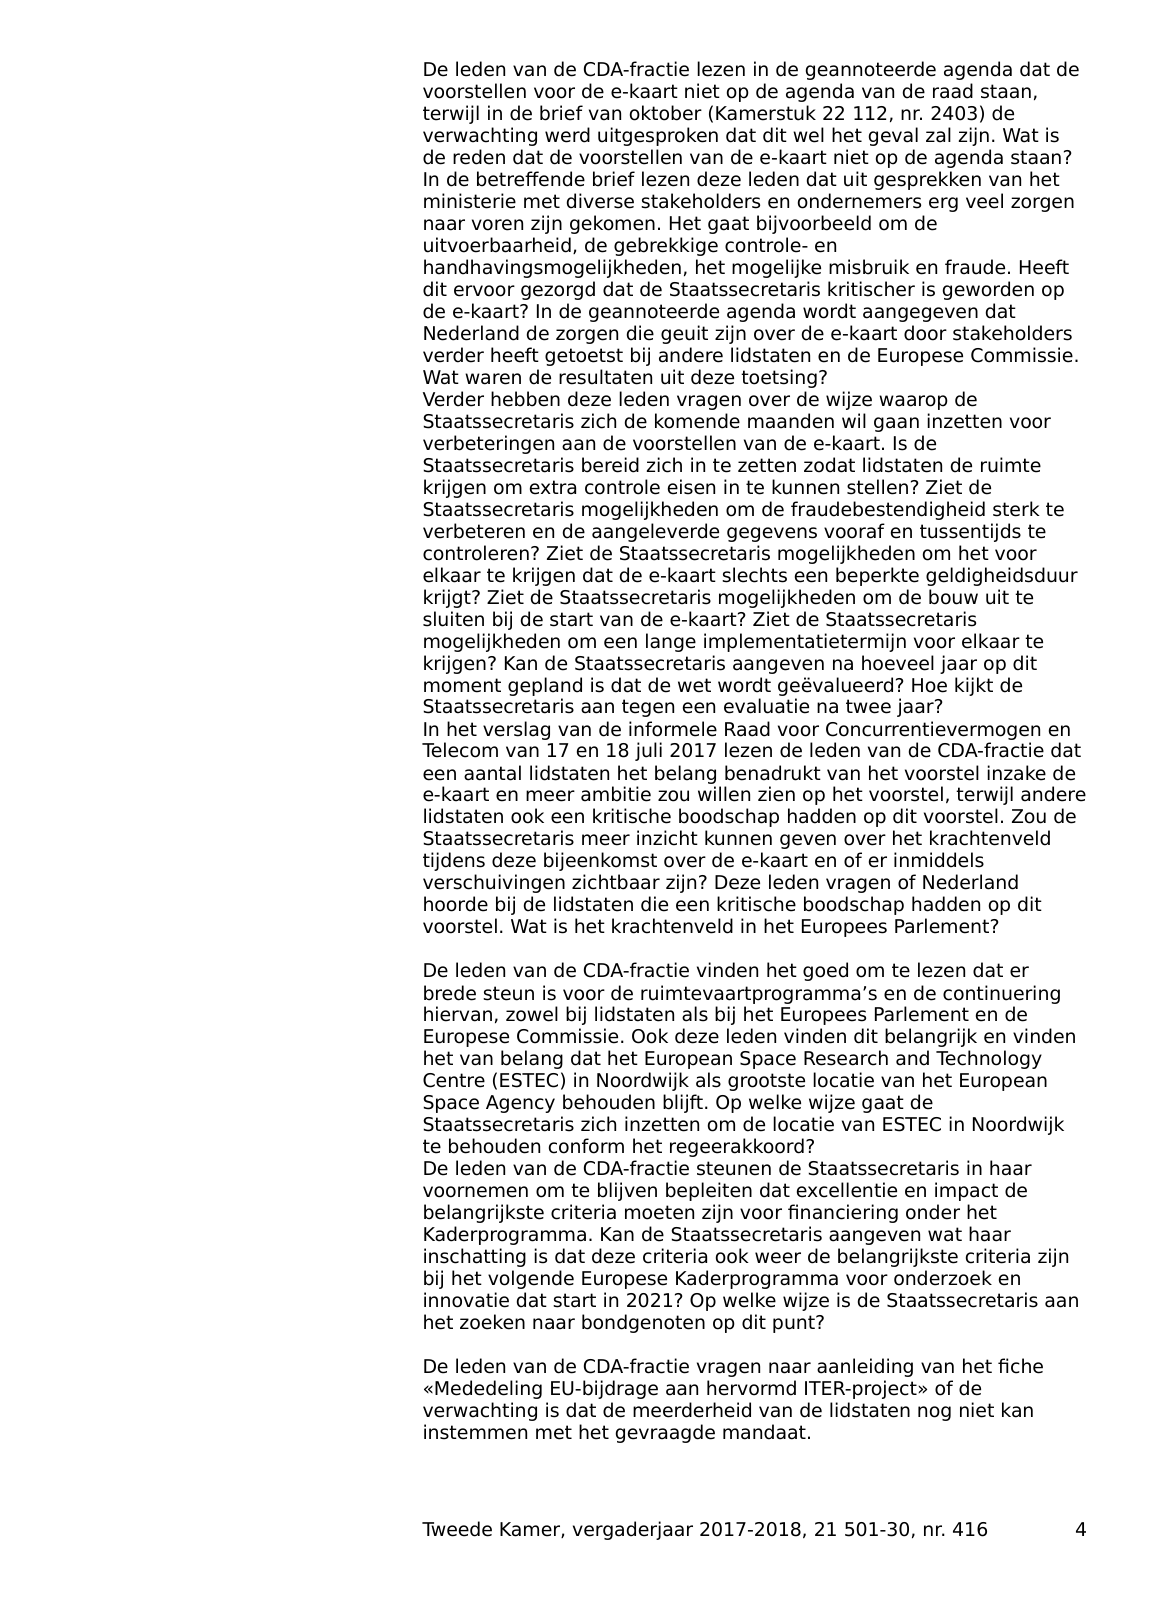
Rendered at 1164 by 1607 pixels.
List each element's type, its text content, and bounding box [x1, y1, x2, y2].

text De leden van de CDA-fractie steunen de Staatssecretaris in haar voornemen om te blijven bepleiten dat excellentie en impact de belangrijkste criteria moeten zijn voor financiering onder het Kaderprogramma. Kan de Staatssecretaris aangeven wat haar inschatting is dat deze criteria ook weer de belangrijkste criteria zijn bij het volgende Europese Kaderprogramma voor onderzoek en innovatie dat start in 2021? Op welke wijze is de Staatssecretaris aan het zoeken naar bondgenoten op dit punt? [422, 1158, 1087, 1334]
text De leden van de CDA-fractie lezen in de geannoteerde agenda dat de voorstellen voor de e-kaart niet op de agenda van de raad staan, terwijl in de brief van oktober (Kamerstuk 22 112, nr. 2403) de verwachting werd uitgesproken dat dit wel het geval zal zijn. Wat is de reden dat de voorstellen van de e-kaart niet op de agenda staan? In de betreffende brief lezen deze leden dat uit gesprekken van het ministerie met diverse stakeholders en ondernemers erg veel zorgen naar voren zijn gekomen. Het gaat bijvoorbeeld om de uitvoerbaarheid, de gebrekkige controle- en handhavingsmogelijkheden, het mogelijke misbruik en fraude. Heeft dit ervoor gezorgd dat de Staatssecretaris kritischer is geworden op de e-kaart? In de geannoteerde agenda wordt aangegeven dat Nederland de zorgen die geuit zijn over de e-kaart door stakeholders verder heeft getoetst bij andere lidstaten en de Europese Commissie. Wat waren de resultaten uit deze toetsing? [422, 59, 1087, 389]
text In het verslag van de informele Raad voor Concurrentievermogen en Telecom van 17 en 18 juli 2017 lezen de leden van de CDA-fractie dat een aantal lidstaten het belang benadrukt van het voorstel inzake de e-kaart en meer ambitie zou willen zien op het voorstel, terwijl andere lidstaten ook een kritische boodschap hadden op dit voorstel. Zou de Staatssecretaris meer inzicht kunnen geven over het krachtenveld tijdens deze bijeenkomst over de e-kaart en of er inmiddels verschuivingen zichtbaar zijn? Deze leden vragen of Nederland hoorde bij de lidstaten die een kritische boodschap hadden op dit voorstel. Wat is het krachtenveld in het Europees Parlement? [422, 718, 1087, 938]
text Verder hebben deze leden vragen over de wijze waarop de Staatssecretaris zich de komende maanden wil gaan inzetten voor verbeteringen aan de voorstellen van de e-kaart. Is de Staatssecretaris bereid zich in te zetten zodat lidstaten de ruimte krijgen om extra controle eisen in te kunnen stellen? Ziet de Staatssecretaris mogelijkheden om de fraudebestendigheid sterk te verbeteren en de aangeleverde gegevens vooraf en tussentijds te controleren? Ziet de Staatssecretaris mogelijkheden om het voor elkaar te krijgen dat de e-kaart slechts een beperkte geldigheidsduur krijgt? Ziet de Staatssecretaris mogelijkheden om de bouw uit te sluiten bij de start van de e-kaart? Ziet de Staatssecretaris mogelijkheden om een lange implementatietermijn voor elkaar te krijgen? Kan de Staatssecretaris aangeven na hoeveel jaar op dit moment gepland is dat de wet wordt geëvalueerd? Hoe kijkt de Staatssecretaris aan tegen een evaluatie na twee jaar? [422, 389, 1087, 718]
text De leden van de CDA-fractie vinden het goed om te lezen dat er brede steun is voor de ruimtevaartprogramma’s en de continuering hiervan, zowel bij lidstaten als bij het Europees Parlement en de Europese Commissie. Ook deze leden vinden dit belangrijk en vinden het van belang dat het European Space Research and Technology Centre (ESTEC) in Noordwijk als grootste locatie van het European Space Agency behouden blijft. Op welke wijze gaat de Staatssecretaris zich inzetten om de locatie van ESTEC in Noordwijk te behouden conform het regeerakkoord? [422, 960, 1087, 1158]
text De leden van de CDA-fractie vragen naar aanleiding van het fiche «Mededeling EU-bijdrage aan hervormd ITER-project» of de verwachting is dat de meerderheid van de lidstaten nog niet kan instemmen met het gevraagde mandaat. [422, 1356, 1087, 1444]
